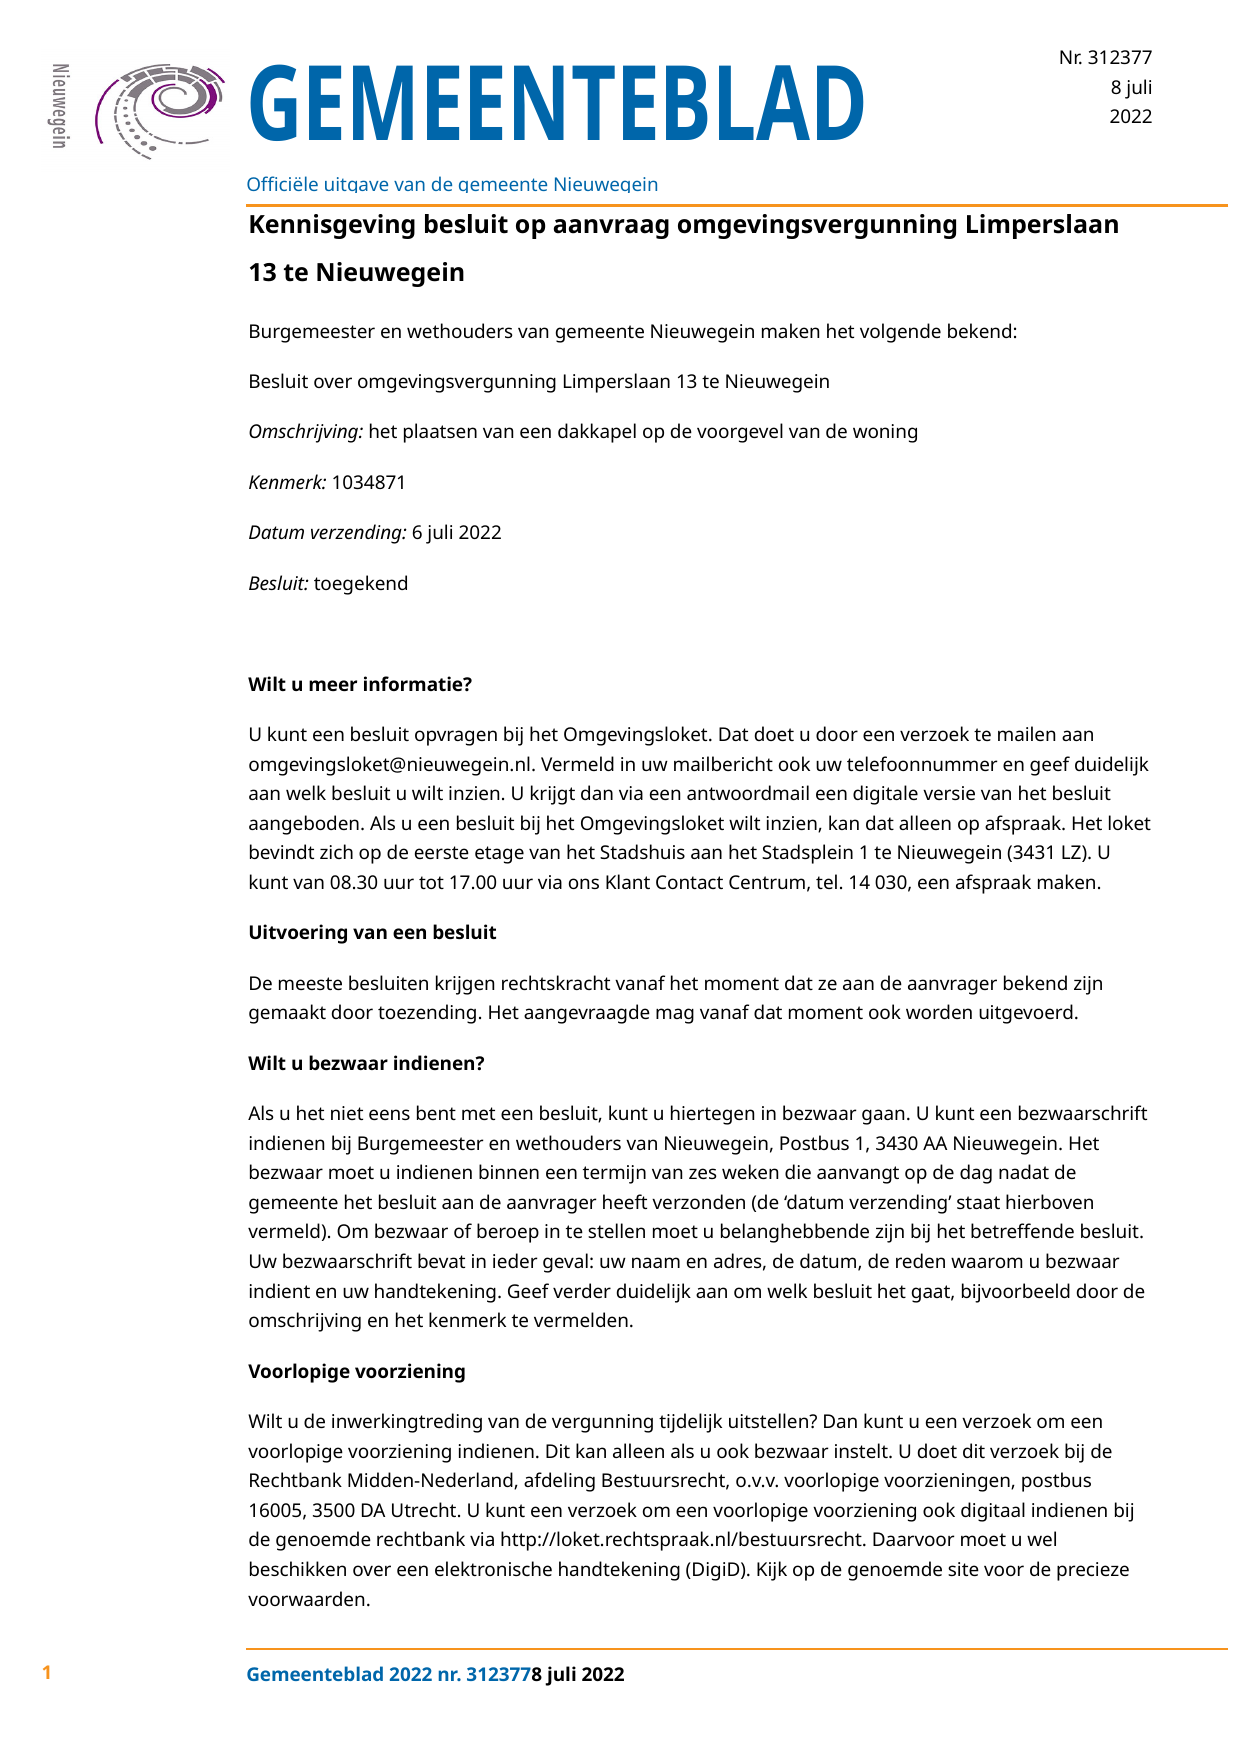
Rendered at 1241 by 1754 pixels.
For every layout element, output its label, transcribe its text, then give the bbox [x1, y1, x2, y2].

text Wilt u de inwerkingtreding van de vergunning tijdelijk uitstellen? Dan kunt u een verzoek om een voorlopige voorziening indienen. Dit kan alleen als u ook bezwaar instelt. U doet dit verzoek bij de Rechtbank Midden-Nederland, afdeling Bestuursrecht, o.v.v. voorlopige voorzieningen, postbus 16005, 3500 DA Utrecht. U kunt een verzoek om een voorlopige voorziening ook digitaal indienen bij de genoemde rechtbank via http://loket.rechtspraak.nl/bestuursrecht. Daarvoor moet u wel beschikken over een elektronische handtekening (DigiD). Kijk op de genoemde site voor de precieze voorwaarden. [248, 1408, 1152, 1612]
text De meeste besluiten krijgen rechtskracht vanaf het moment dat ze aan de aanvrager bekend zijn gemaakt door toezending. Het aangevraagde mag vanaf dat moment ook worden uitgevoerd. [248, 970, 1152, 1025]
text Kenmerk: 1034871 [248, 469, 1152, 495]
text Wilt u meer informatie? [248, 671, 1152, 697]
text Besluit: toegekend [248, 570, 1152, 596]
text Datum verzending: 6 juli 2022 [248, 519, 1152, 545]
text U kunt een besluit opvragen bij het Omgevingsloket. Dat doet u door een verzoek te mailen aan omgevingsloket@nieuwegein.nl. Vermeld in uw mailbericht ook uw telefoonnummer en geef duidelijk aan welk besluit u wilt inzien. U krijgt dan via een antwoordmail een digitale versie van het besluit aangeboden. Als u een besluit bij het Omgevingsloket wilt inzien, kan dat alleen op afspraak. Het loket bevindt zich op de eerste etage van het Stadshuis aan het Stadsplein 1 te Nieuwegein (3431 LZ). U kunt van 08.30 uur tot 17.00 uur via ons Klant Contact Centrum, tel. 14 030, een afspraak maken. [248, 721, 1152, 895]
text Uitvoering van een besluit [248, 919, 1152, 945]
text Kennisgeving besluit op aanvraag omgevingsvergunning Limperslaan 13 te Nieuwegein [248, 207, 1152, 288]
text Besluit over omgevingsvergunning Limperslaan 13 te Nieuwegein [248, 368, 1152, 394]
text Burgemeester en wethouders van gemeente Nieuwegein maken het volgende bekend: [248, 318, 1152, 344]
text Omschrijving: het plaatsen van een dakkapel op de voorgevel van de woning [248, 419, 1152, 444]
text Voorlopige voorziening [248, 1358, 1152, 1384]
picture [41, 47, 231, 172]
text Als u het niet eens bent met een besluit, kunt u hiertegen in bezwaar gaan. U kunt een bezwaarschrift indienen bij Burgemeester en wethouders van Nieuwegein, Postbus 1, 3430 AA Nieuwegein. Het bezwaar moet u indienen binnen een termijn van zes weken die aanvangt op de dag nadat de gemeente het besluit aan de aanvrager heeft verzonden (de ‘datum verzending’ staat hierboven vermeld). Om bezwaar of beroep in te stellen moet u belanghebbende zijn bij het betreffende besluit. Uw bezwaarschrift bevat in ieder geval: uw naam en adres, de datum, de reden waarom u bezwaar indient en uw handtekening. Geef verder duidelijk aan om welk besluit het gaat, bijvoorbeeld door de omschrijving en het kenmerk te vermelden. [248, 1100, 1152, 1333]
text Wilt u bezwaar indienen? [248, 1050, 1152, 1076]
